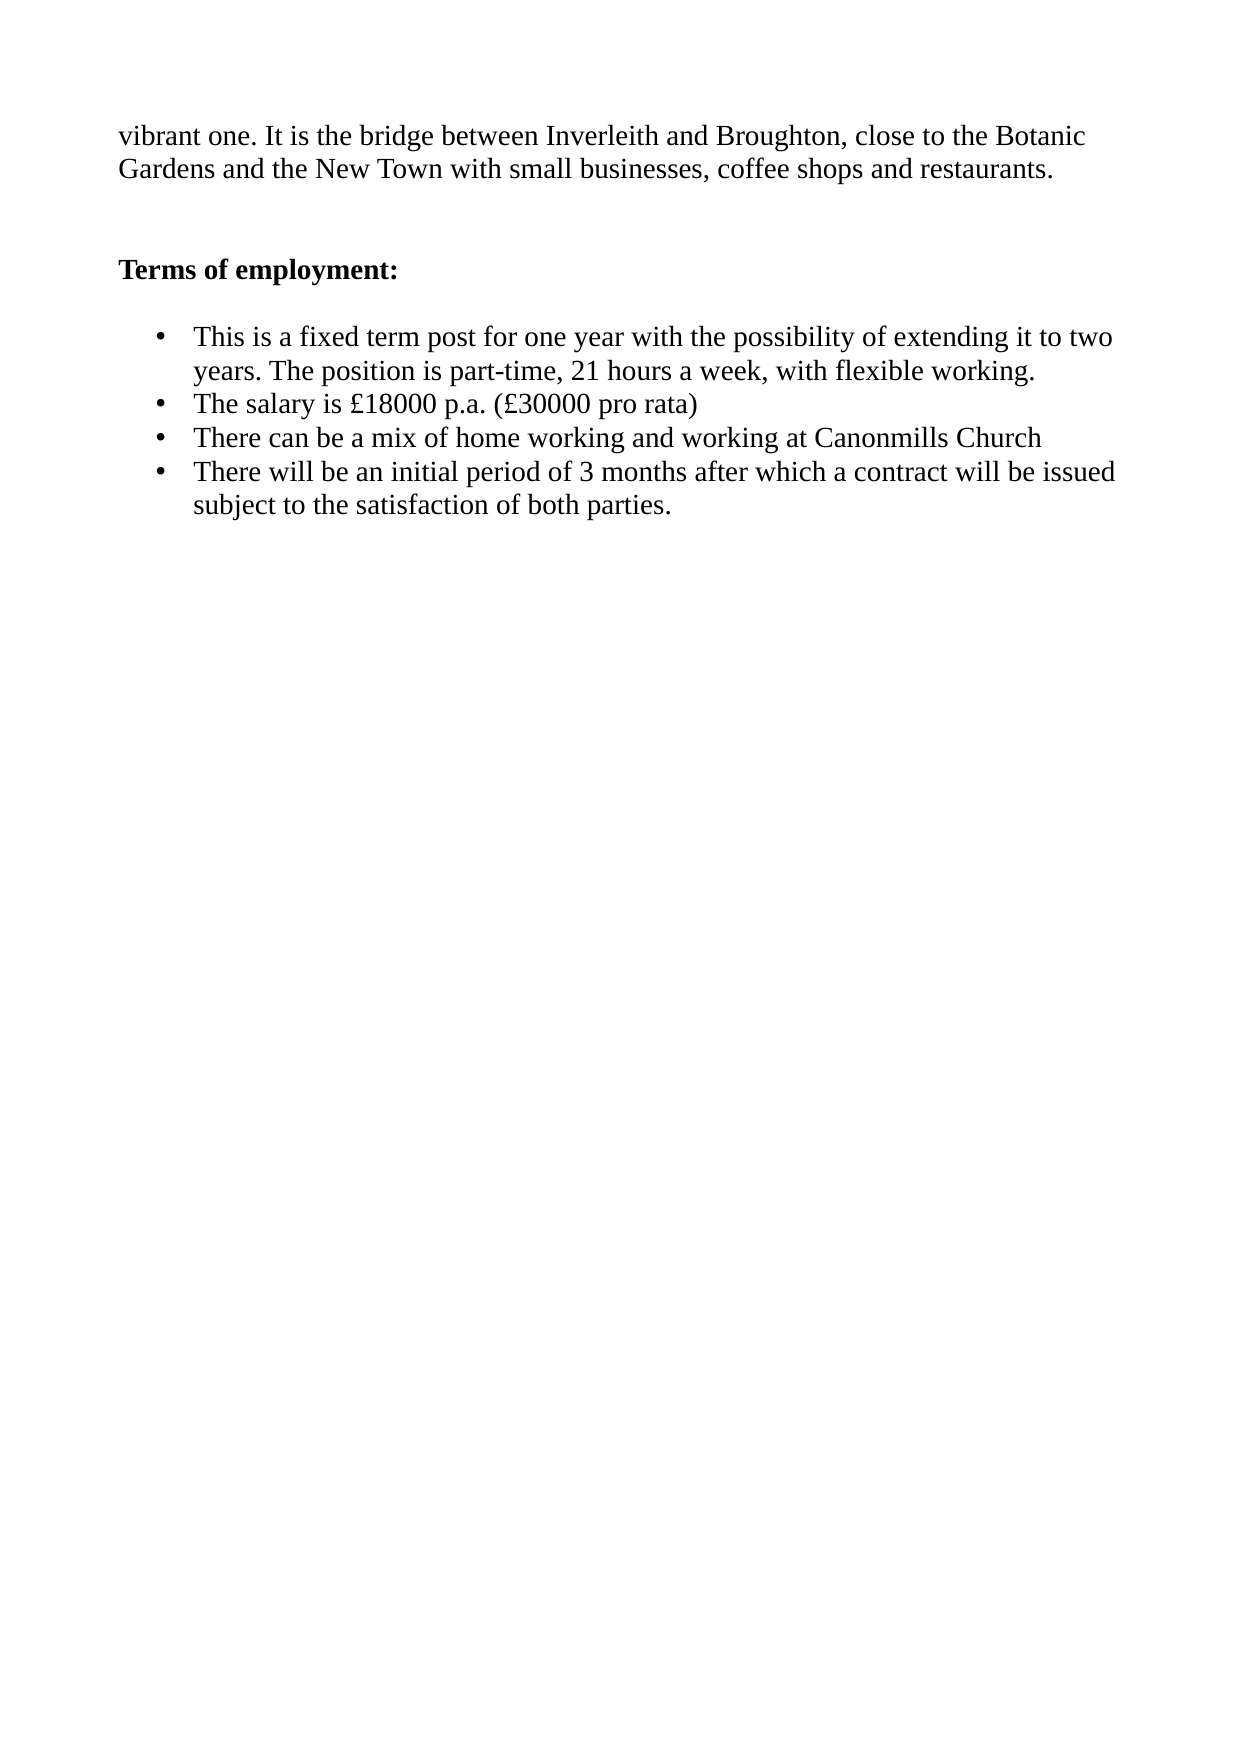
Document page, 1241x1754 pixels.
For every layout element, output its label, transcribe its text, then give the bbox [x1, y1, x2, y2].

list This is a fixed term post for one year with the possibility of extending it to two years. The position is part-time, 21 hours a week, with flexible working. [156, 319, 1122, 387]
text Terms of employment: [118, 252, 1122, 286]
list There will be an initial period of 3 months after which a contract will be issued subject to the satisfaction of both parties. [156, 454, 1122, 521]
list The salary is £18000 p.a. (£30000 pro rata) [156, 387, 1122, 420]
list There can be a mix of home working and working at Canonmills Church [156, 420, 1122, 454]
text vibrant one. It is the bridge between Inverleith and Broughton, close to the Botanic Gardens and the New Town with small businesses, coffee shops and restaurants. [118, 118, 1122, 185]
